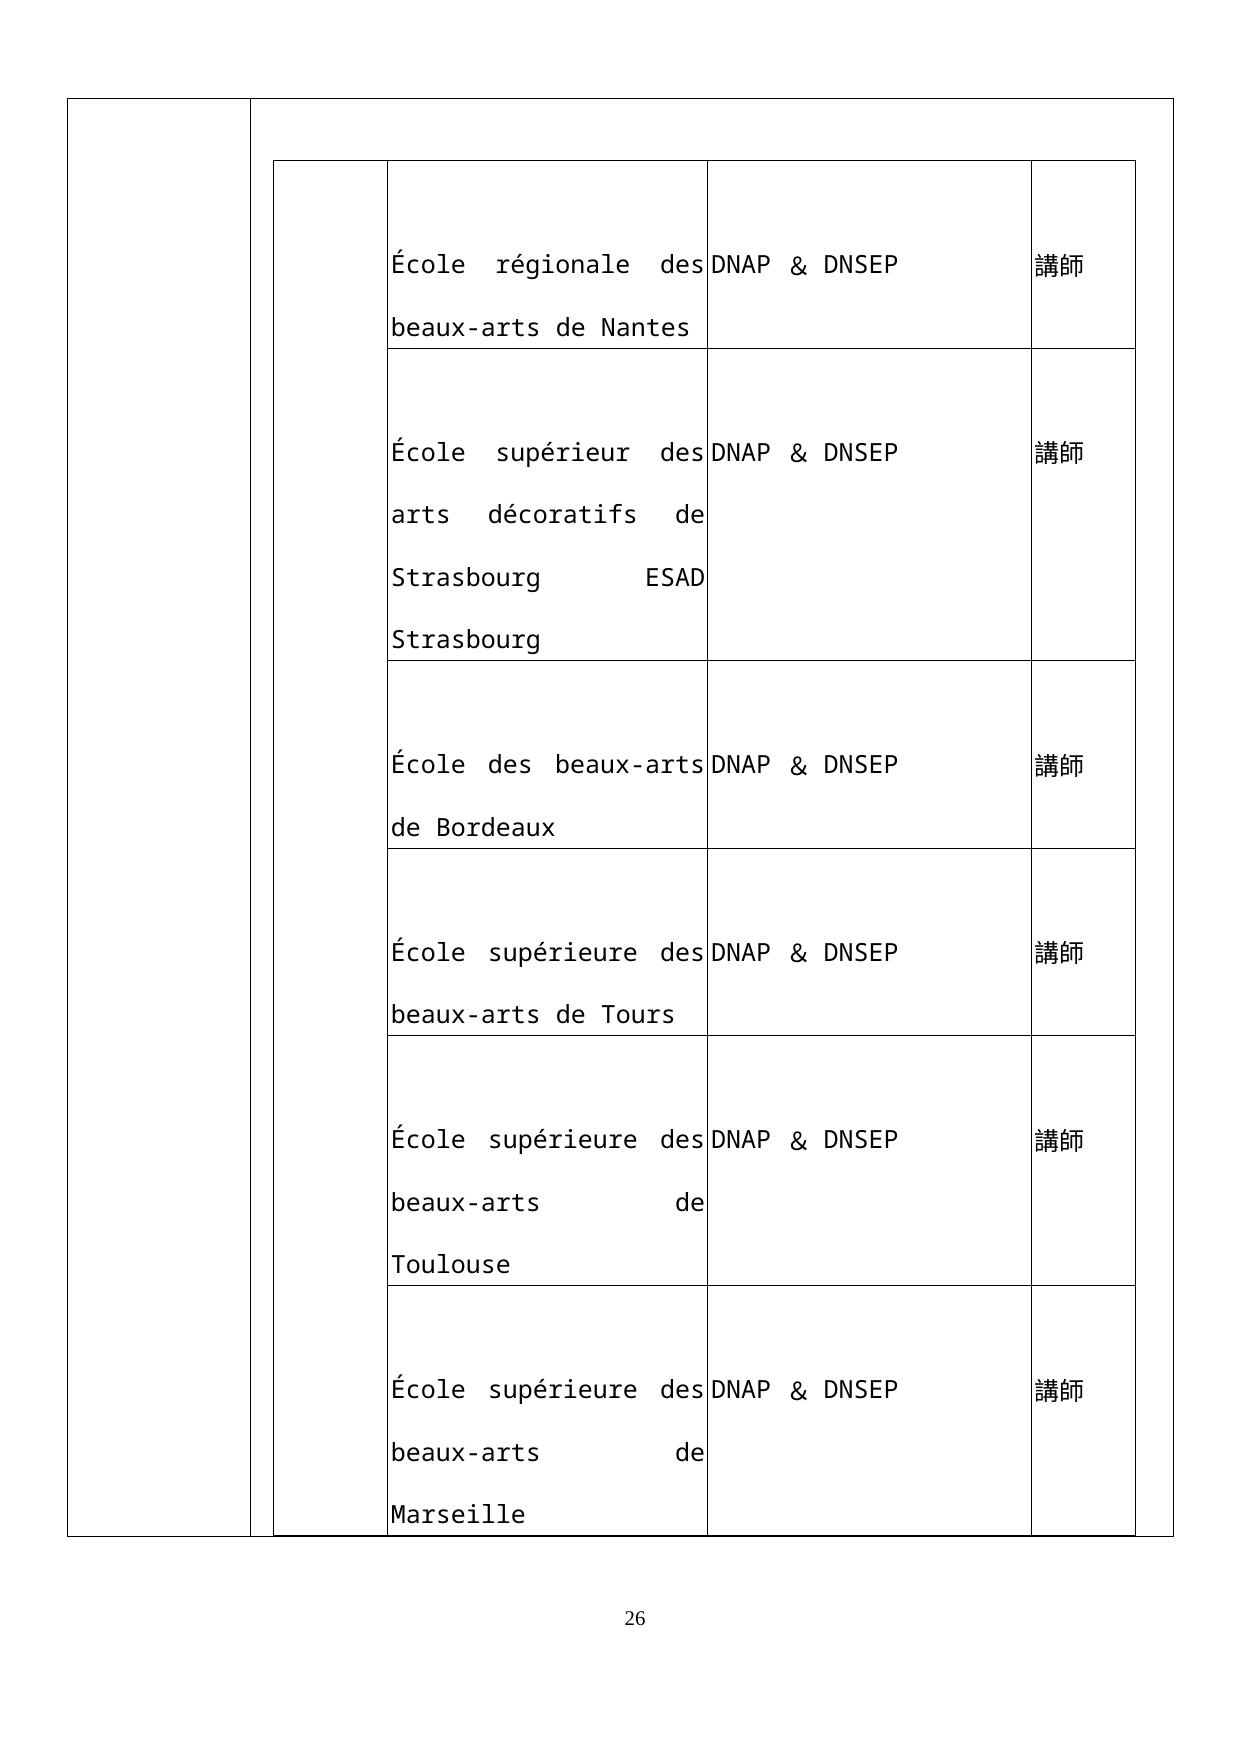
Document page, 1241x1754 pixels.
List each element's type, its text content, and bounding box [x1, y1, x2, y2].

table_cell 講師 [1032, 849, 1135, 1035]
table_cell 講師 [1032, 1036, 1135, 1285]
table_cell [68, 99, 250, 1536]
table_cell École supérieure des beaux-arts de Toulouse [388, 1036, 707, 1285]
table_cell DNAP ＆ DNSEP [708, 1286, 1031, 1535]
table_cell 講師 [1032, 661, 1135, 847]
table_cell École supérieur des arts décoratifs de Strasbourg ESAD Strasbourg [388, 349, 707, 660]
table_cell École des beaux-arts de Bordeaux [388, 661, 707, 847]
table_cell École supérieure des beaux-arts de Tours [388, 849, 707, 1035]
table_cell École supérieure des beaux-arts de Marseille [388, 1286, 707, 1535]
table_cell 一、德國藝術文憑： 持下列類科德國學校認可名冊（詳表列）之藝術學位文憑，得逕依本規定審定教師資格。 德國藝術文憑Magister、Master、Abschlussprüfung、Diplom、Staatsexamen、Kirchlicher Abschluss、Lehramt、Lizentiatenprüfung等文憑，得送審講師資格；另Konzertexamen、Meisterschüler等文憑，其著作或作品由學校辦理實質外審通過後，報本部得逕審定具助理教授資格。（符合教育人員任用條例第三十條之一規定者，得送審副教授資格） 二、奧地利藝術文憑： 下列類科奧地利學校認可名冊（詳表列）之藝術文憑，得逕依本規定審定教師資格。 奧地利藝術文憑Magister（拉丁文Magistra Artium）得送審講師資格外，如取得表演藝術類學校改制前授予之Diplom文憑，得送審講師資格；另Postgraduale文憑，其著作或作品由學校辦理實質外審通過後，報本部得逕審定助理教授資格。（符合教育人員任用條例第三十條之一規定者，得送審副教授資格） 三、瑞士藝術文憑： 下列類科瑞士學校認可名冊（詳表列）之藝術文憑，得逕依本規定審定教師資格。 瑞士學制在轉換為英美學制之過渡期間，持表列學校所發之藝術文憑（Diplom），得送審講師資格。但學校仍須審查其成績單，除畢業學校准予免修學分並開具證明外，每科均須修習，不得僅修習單一科目或樂器。 四、法國藝術文憑： 持下列類科法國學校認可名冊（詳表列）之藝術文憑，得逕依本規定審定教師資格。 已在當地取得DE或CA之教師資合格證書者，同意直接通過具講師資格。 法國藝術文憑如取得以下文憑，經送審人提出著作或一件以上之創作或展演作品，由學校辦理實質外審通過後，得報本部逕審定助理教授資格（符合教育人員任用條例第三十條之一規定者，得送審副教授資格）： 建築文憑：D.P.L.G（法國國家建築文憑）和Doctorat文憑。 音樂文憑： CNSMD-Paris（巴黎音樂院）Diplôme de Formation Supérieur (DFS)文憑。 CNSMD-Lyon（里昂音樂院）Diplôme National d’Etudes Supérieures Musicales (DNESM)文憑。 Ecole Normale de Musique de Paris（巴黎師範音樂學院）Diplôme Supérieur de Concertiste文憑。 五、荷蘭藝術文憑： 持下列類科荷蘭學校認可名冊（詳表列）之藝術文憑，得逕依本規定審定教師資格。 六、比利時藝術文憑： 持下列類科比利時學校認可名冊（詳表列）之藝術文憑，得逕依本規定審定教師資格。 七、義大利藝術文憑： 持下列類科義大利學校認可名冊（詳表列）之藝術文憑，得逕依本規定審定教師資格。 義大利藝術文憑如取得以下文憑，經送審人提出著作或一件以上之創作或展演作品，由學校辦理實質外審通過後，得報本部逕審定助理教授資格（符合教育人員任用條例第三十條之一規定者，得送審副教授資格）： 建築文憑：Dottorato di ricerca。 音樂文憑： CONSERVATORIO GIUSEPPE VERDI DI MILANO最高文憑Diploma。 CONSERVATORIO LUCA MARENZIO DI BRESCIA 最高文憑Diploma。 CONSERVATORIO Santa Cecilia di ROMA最高文憑Diploma。 八、西班牙藝術文憑： 持下列類科西班牙學校認可名冊（詳表列）之藝術文憑，得逕依本規定審定教師資格。 西班牙藝術文憑如取得Doctorado文憑，經送審人提出著作或一件以上之創作或展演作品，由學校辦理實質外審通過後，得報本部逕審定助理教授資格（符合教育人員任用條例第三十條之一規定者，得送審副教授資格）。 英國Architectural Association School of Architecture所授建築師協會文憑（Architectural Association Diploma,簡稱AA Diploma），以講師聘任者，報本部審查時，應以論文或作品送審。 持其他歐洲藝術文憑送審教師資格者，由本部學審會歐洲藝術類科審查小組就其所持之最後文憑及實際成就個案審議。 [251, 99, 1173, 1536]
table_cell DNAP ＆ DNSEP [708, 161, 1031, 347]
table_cell DNAP ＆ DNSEP [708, 349, 1031, 660]
table_cell DNAP ＆ DNSEP [708, 849, 1031, 1035]
table_cell DNAP ＆ DNSEP [708, 661, 1031, 847]
table_cell DNAP ＆ DNSEP [708, 1036, 1031, 1285]
table_cell 講師 [1032, 161, 1135, 347]
table_cell [274, 161, 387, 1535]
table_cell 講師 [1032, 349, 1135, 660]
table_cell École régionale des beaux-arts de Nantes [388, 161, 707, 347]
table_cell 講師 [1032, 1286, 1135, 1535]
